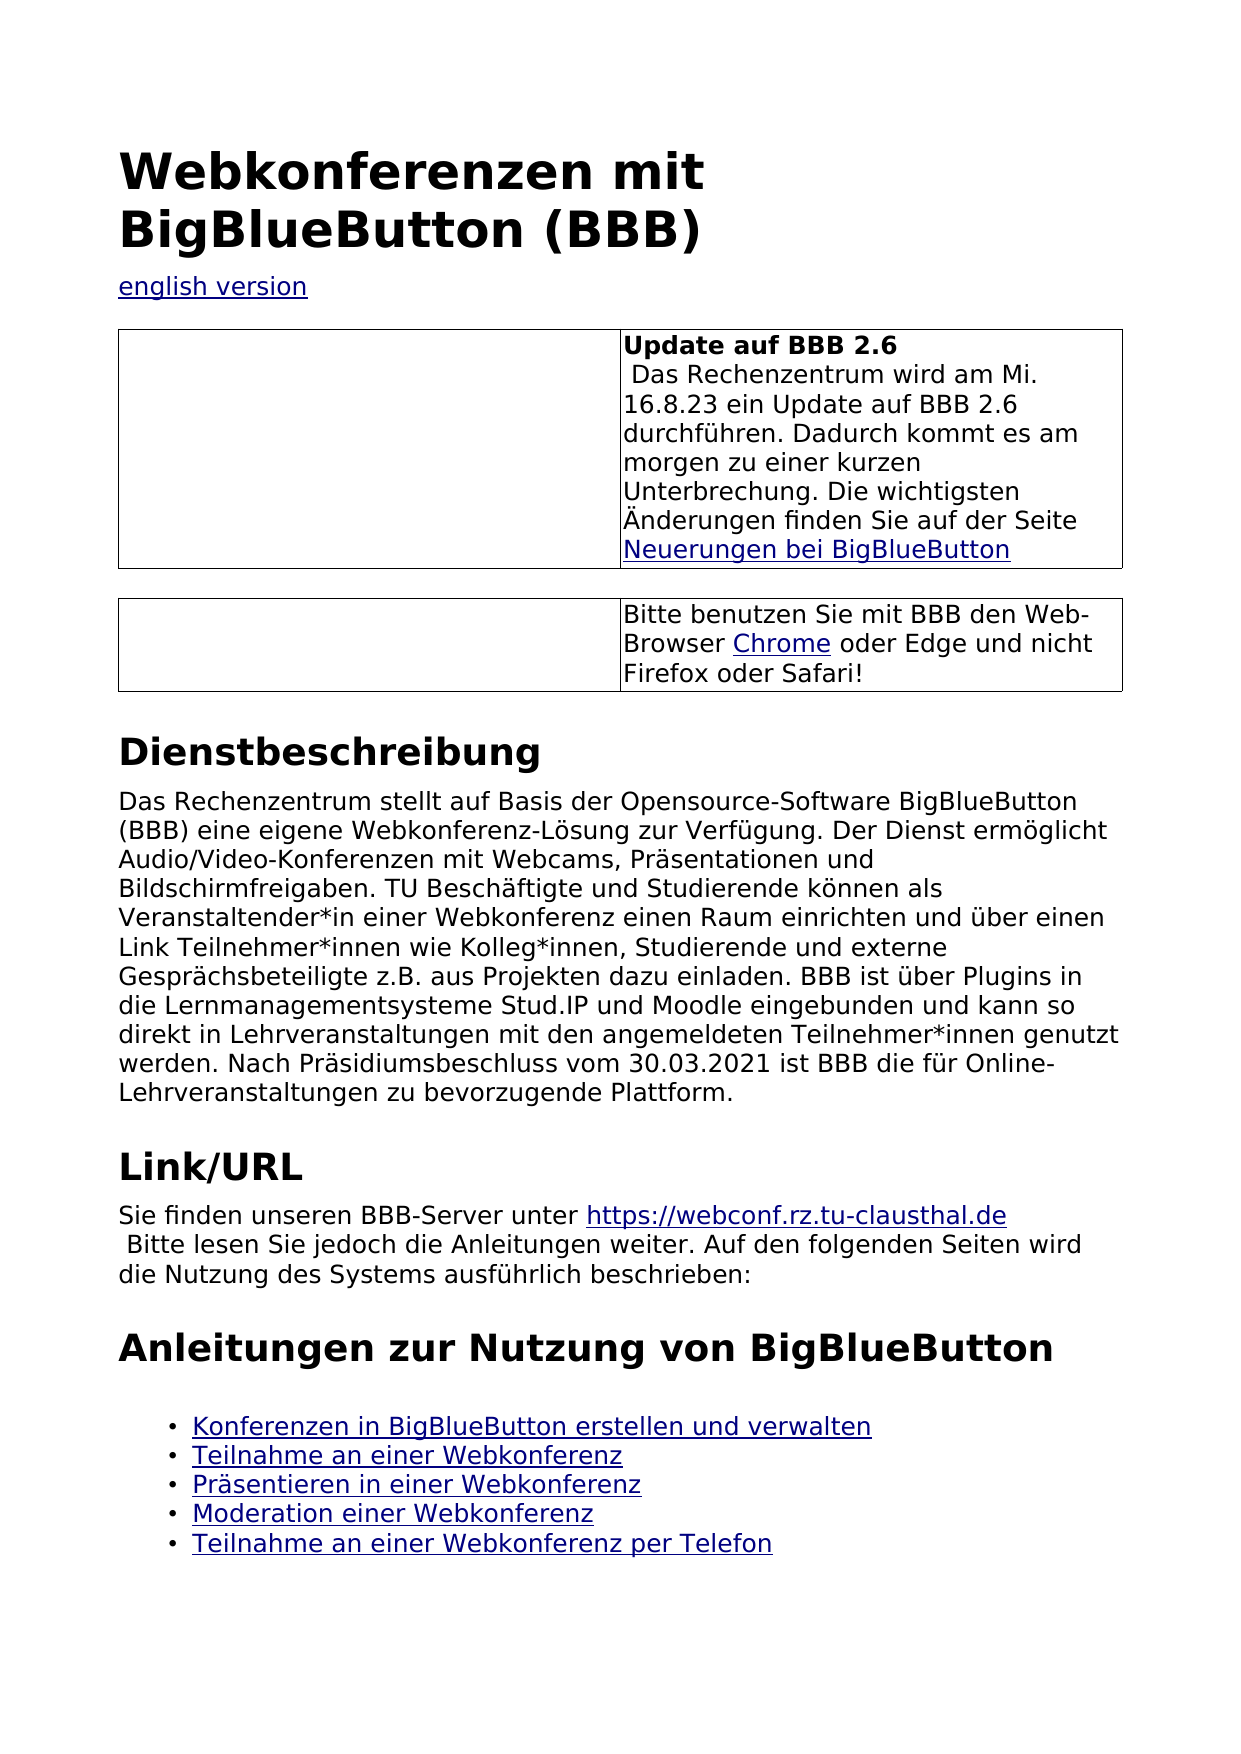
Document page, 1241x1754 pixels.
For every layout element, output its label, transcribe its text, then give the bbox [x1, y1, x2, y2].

table_header [119, 330, 620, 568]
table_header Bitte benutzen Sie mit BBB den Web-Browser Chrome oder Edge und nicht Firefox oder Safari! [621, 599, 1122, 691]
table_header [119, 599, 620, 691]
list Moderation einer Webkonferenz [177, 1499, 1122, 1529]
subtitle Anleitungen zur Nutzung von BigBlueButton [118, 1326, 1122, 1370]
text english version [118, 272, 1122, 301]
table_header Update auf BBB 2.6 Das Rechenzentrum wird am Mi. 16.8.23 ein Update auf BBB 2.6 durchführen. Dadurch kommt es am morgen zu einer kurzen Unterbrechung. Die wichtigsten Änderungen finden Sie auf der Seite Neuerungen bei BigBlueButton [621, 330, 1122, 568]
text Sie finden unseren BBB-Server unter https://webconf.rz.tu-clausthal.de Bitte lesen Sie jedoch die Anleitungen weiter. Auf den folgenden Seiten wird die Nutzung des Systems ausführlich beschrieben: [118, 1201, 1122, 1289]
list Teilnahme an einer Webkonferenz per Telefon [177, 1529, 1122, 1558]
list Präsentieren in einer Webkonferenz [177, 1470, 1122, 1499]
subtitle Dienstbeschreibung [118, 731, 1122, 774]
text Das Rechenzentrum stellt auf Basis der Opensource-Software BigBlueButton (BBB) eine eigene Webkonferenz-Lösung zur Verfügung. Der Dienst ermöglicht Audio/Video-Konferenzen mit Webcams, Präsentationen und Bildschirmfreigaben. TU Beschäftigte und Studierende können als Veranstaltender*in einer Webkonferenz einen Raum einrichten und über einen Link Teilnehmer*innen wie Kolleg*innen, Studierende und externe Gesprächsbeteiligte z.B. aus Projekten dazu einladen. BBB ist über Plugins in die Lernmanagementsysteme Stud.IP und Moodle eingebunden und kann so direkt in Lehrveranstaltungen mit den angemeldeten Teilnehmer*innen genutzt werden. Nach Präsidiumsbeschluss vom 30.03.2021 ist BBB die für Online-Lehrveranstaltungen zu bevorzugende Plattform. [118, 787, 1122, 1108]
list Teilnahme an einer Webkonferenz [177, 1441, 1122, 1470]
subtitle Webkonferenzen mit BigBlueButton (BBB) [118, 143, 1122, 259]
list Konferenzen in BigBlueButton erstellen und verwalten [177, 1412, 1122, 1441]
subtitle Link/URL [118, 1145, 1122, 1189]
